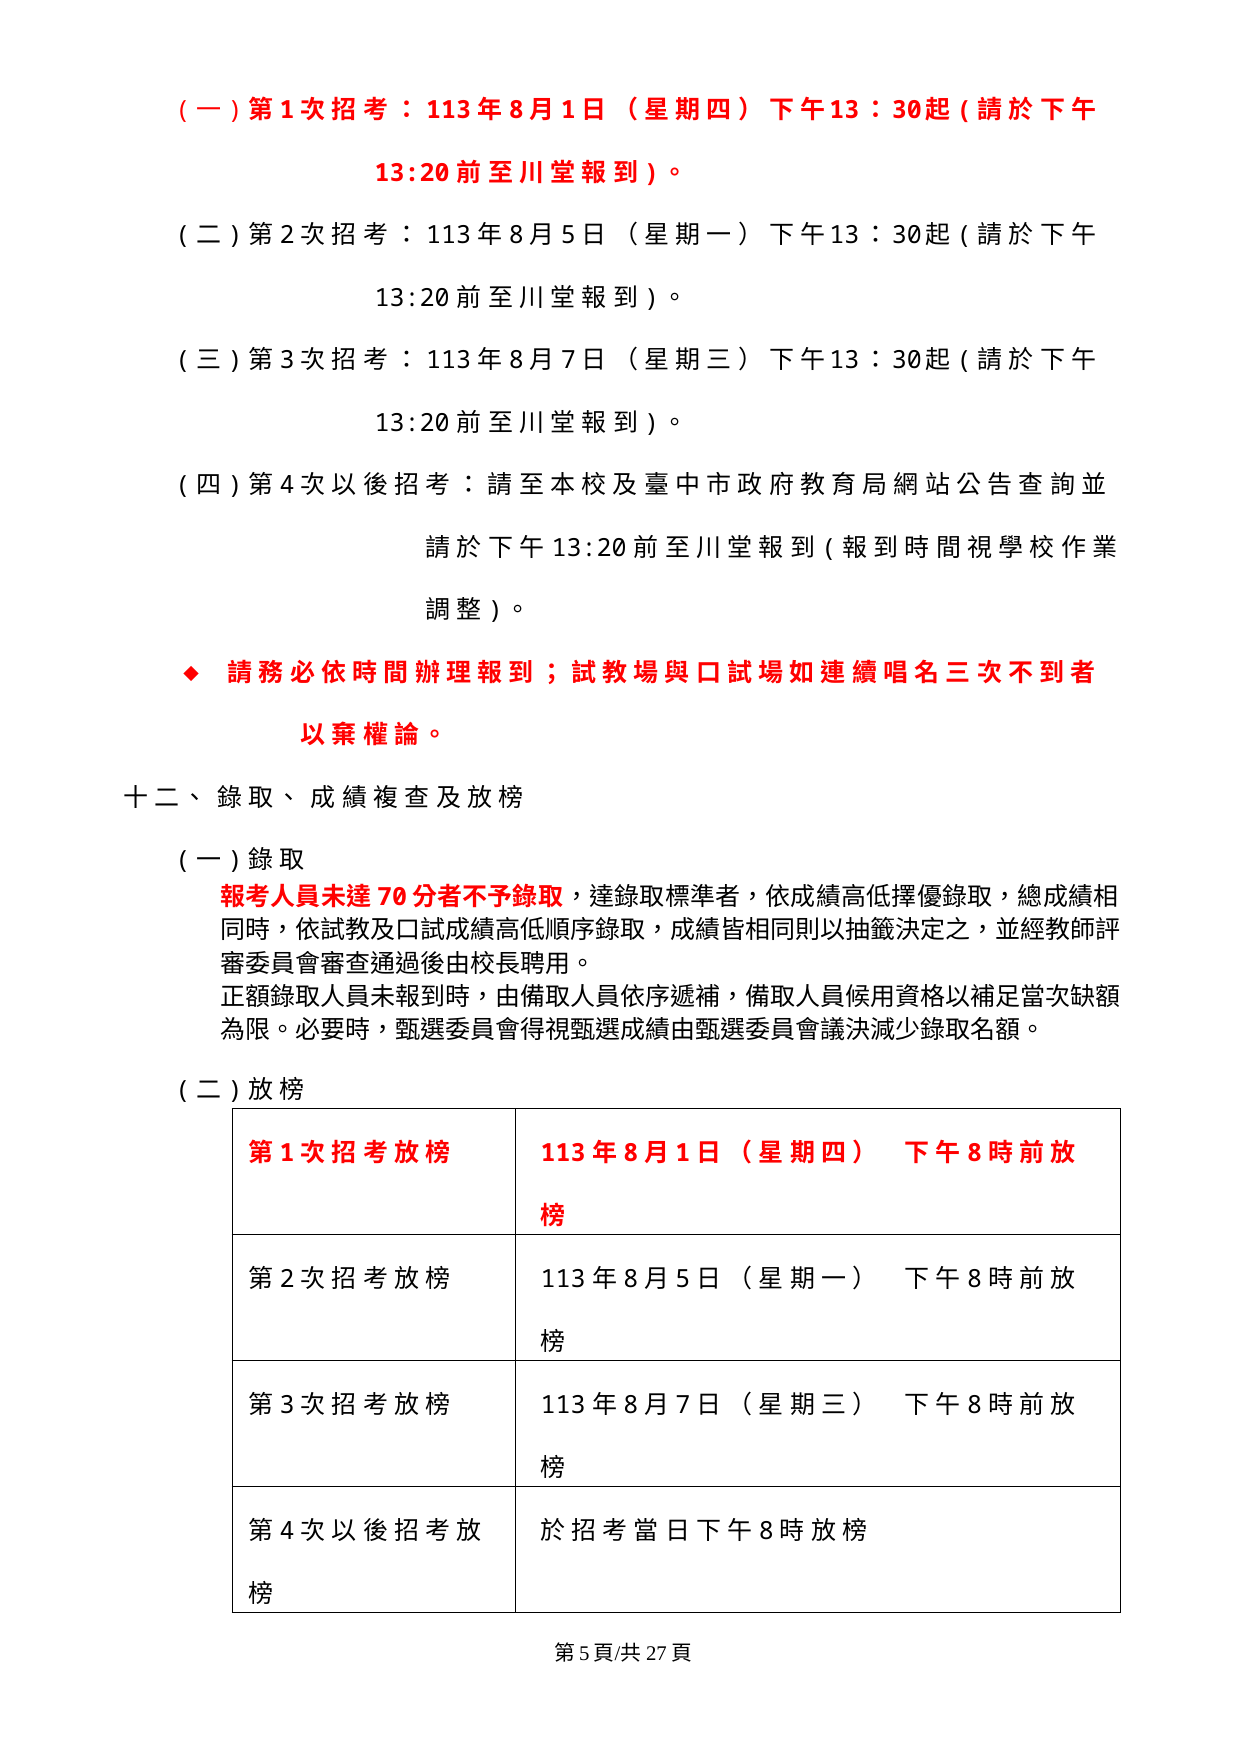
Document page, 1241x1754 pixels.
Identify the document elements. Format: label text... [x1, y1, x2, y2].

text (一)錄取 [170, 816, 1120, 879]
table_cell 113年8月5日（星期一） 下午8時前放榜 [516, 1235, 1120, 1360]
text (二)放榜 [170, 1046, 1120, 1108]
table_cell 第3次招考放榜 [233, 1361, 515, 1486]
table_cell 於招考當日下午8時放榜 [516, 1487, 1120, 1612]
table_header 第1次招考放榜 [233, 1109, 515, 1234]
table_cell 第4次以後招考放榜 [233, 1487, 515, 1612]
text ◆ 請務必依時間辦理報到；試教場與口試場如連續唱名三次不到者以棄權論。 [164, 629, 1120, 754]
text 報考人員未達70分者不予錄取，達錄取標準者，依成績高低擇優錄取，總成績相同時，依試教及口試成績高低順序錄取，成績皆相同則以抽籤決定之，並經教師評審委員會審查通過後由校長聘用。 [220, 879, 1120, 979]
text (一)第1次招考：113年8月1日（星期四）下午13：30起(請於下午13:20前至川堂報到)。 [170, 66, 1120, 191]
text (三)第3次招考：113年8月7日（星期三）下午13：30起(請於下午13:20前至川堂報到)。 [170, 316, 1120, 441]
text 十二、錄取、成績複查及放榜 [120, 754, 1120, 816]
table_cell 113年8月7日（星期三） 下午8時前放榜 [516, 1361, 1120, 1486]
table_cell 第2次招考放榜 [233, 1235, 515, 1360]
text 正額錄取人員未報到時，由備取人員依序遞補，備取人員候用資格以補足當次缺額為限。必要時，甄選委員會得視甄選成績由甄選委員會議決減少錄取名額。 [220, 979, 1120, 1046]
table_header 113年8月1日（星期四） 下午8時前放榜 [516, 1109, 1120, 1234]
text (二)第2次招考：113年8月5日（星期一）下午13：30起(請於下午13:20前至川堂報到)。 [170, 191, 1120, 316]
text (四)第4次以後招考：請至本校及臺中市政府教育局網站公告查詢並請於下午13:20前至川堂報到(報到時間視學校作業調整)。 [170, 441, 1120, 629]
